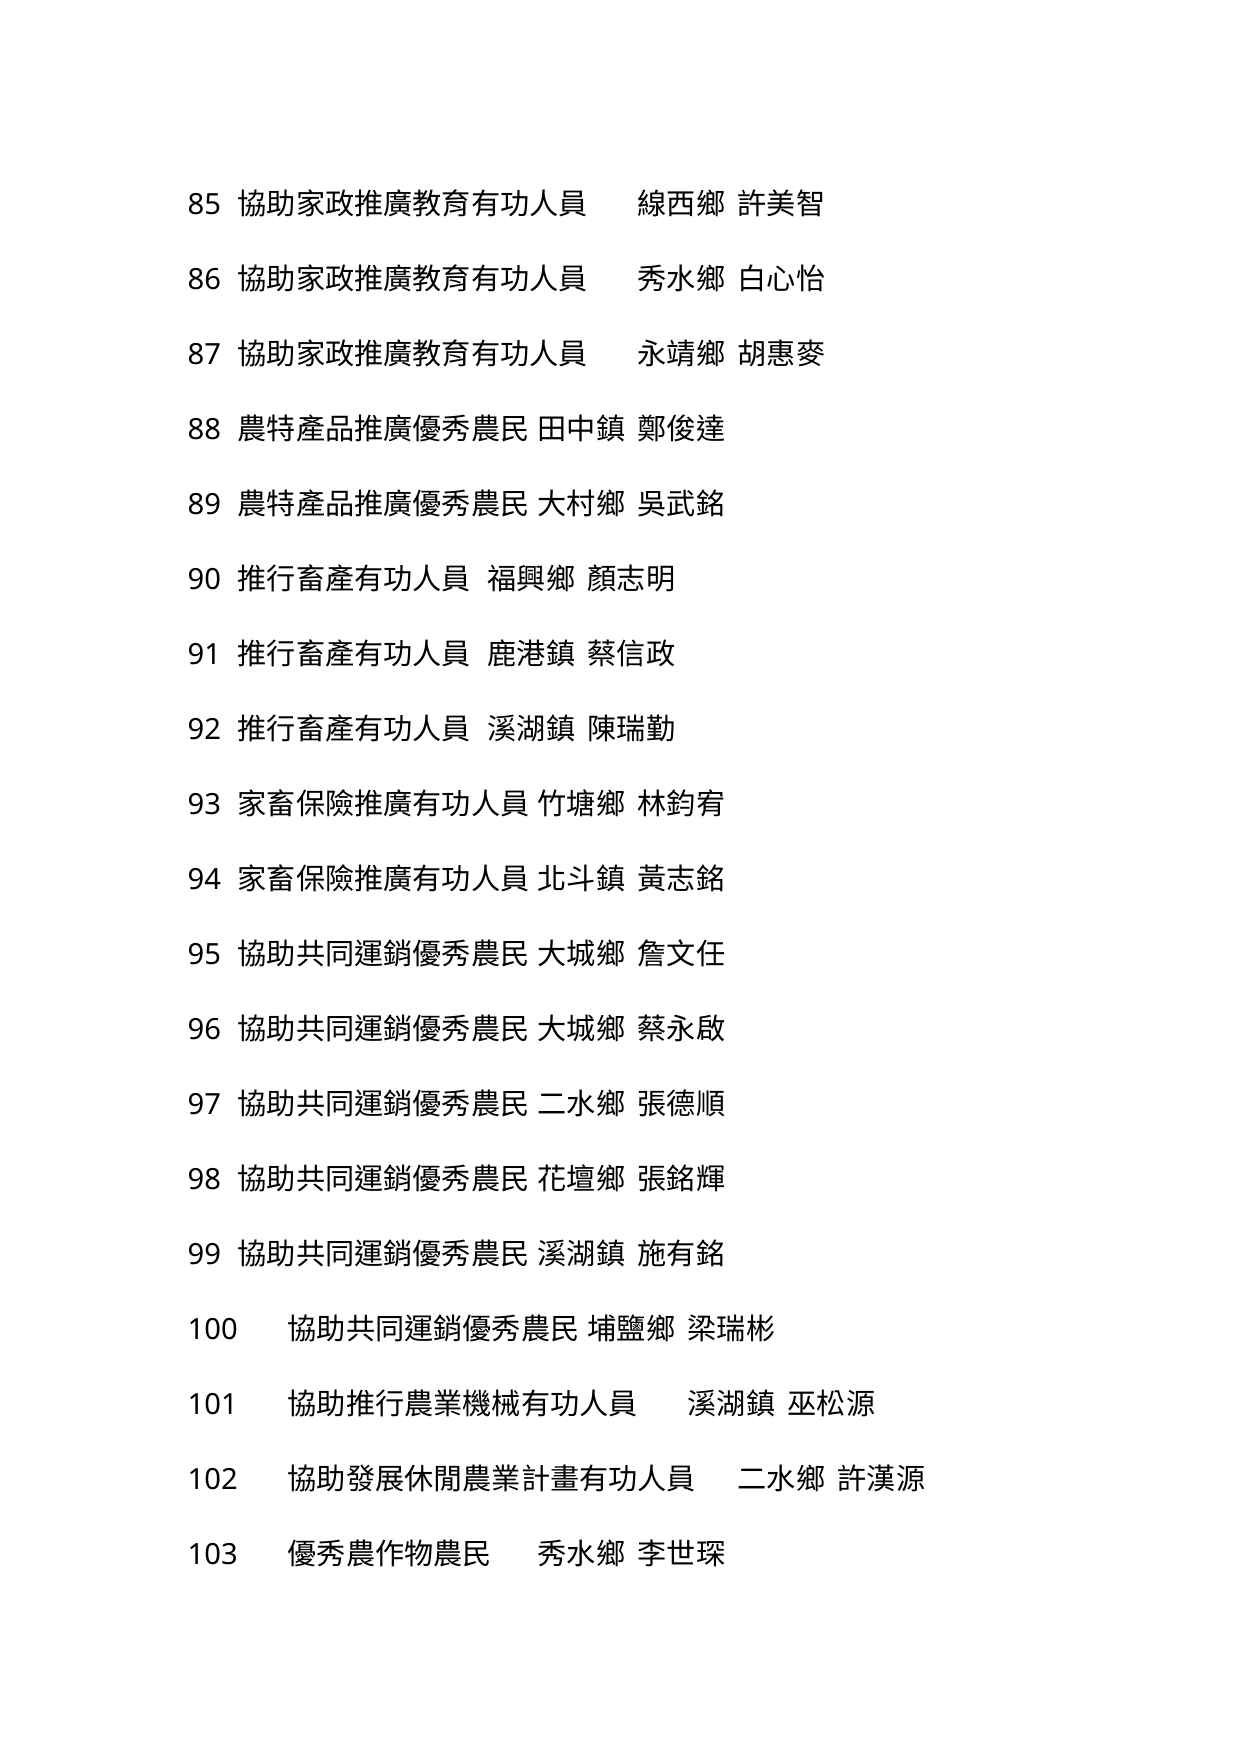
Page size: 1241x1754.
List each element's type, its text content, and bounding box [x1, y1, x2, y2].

text 93 家畜保險推廣有功人員 竹塘鄉 林鈞宥 [187, 764, 1053, 839]
text 102 協助發展休閒農業計畫有功人員 二水鄉 許漢源 [187, 1439, 1053, 1514]
text 94 家畜保險推廣有功人員 北斗鎮 黃志銘 [187, 839, 1053, 914]
text 99 協助共同運銷優秀農民 溪湖鎮 施有銘 [187, 1214, 1053, 1289]
text 89 農特產品推廣優秀農民 大村鄉 吳武銘 [187, 464, 1053, 539]
text 103 優秀農作物農民 秀水鄉 李世琛 [187, 1514, 1053, 1589]
text 91 推行畜產有功人員 鹿港鎮 蔡信政 [187, 614, 1053, 689]
text 95 協助共同運銷優秀農民 大城鄉 詹文任 [187, 914, 1053, 989]
text 101 協助推行農業機械有功人員 溪湖鎮 巫松源 [187, 1364, 1053, 1439]
text 97 協助共同運銷優秀農民 二水鄉 張德順 [187, 1064, 1053, 1139]
text 87 協助家政推廣教育有功人員 永靖鄉 胡惠麥 [187, 314, 1053, 389]
text 100 協助共同運銷優秀農民 埔鹽鄉 梁瑞彬 [187, 1289, 1053, 1364]
text 96 協助共同運銷優秀農民 大城鄉 蔡永啟 [187, 989, 1053, 1064]
text 88 農特產品推廣優秀農民 田中鎮 鄭俊達 [187, 389, 1053, 464]
text 98 協助共同運銷優秀農民 花壇鄉 張銘輝 [187, 1139, 1053, 1214]
text 86 協助家政推廣教育有功人員 秀水鄉 白心怡 [187, 239, 1053, 314]
text 90 推行畜產有功人員 福興鄉 顏志明 [187, 539, 1053, 614]
text 85 協助家政推廣教育有功人員 線西鄉 許美智 [187, 164, 1053, 239]
text 92 推行畜產有功人員 溪湖鎮 陳瑞勤 [187, 689, 1053, 764]
